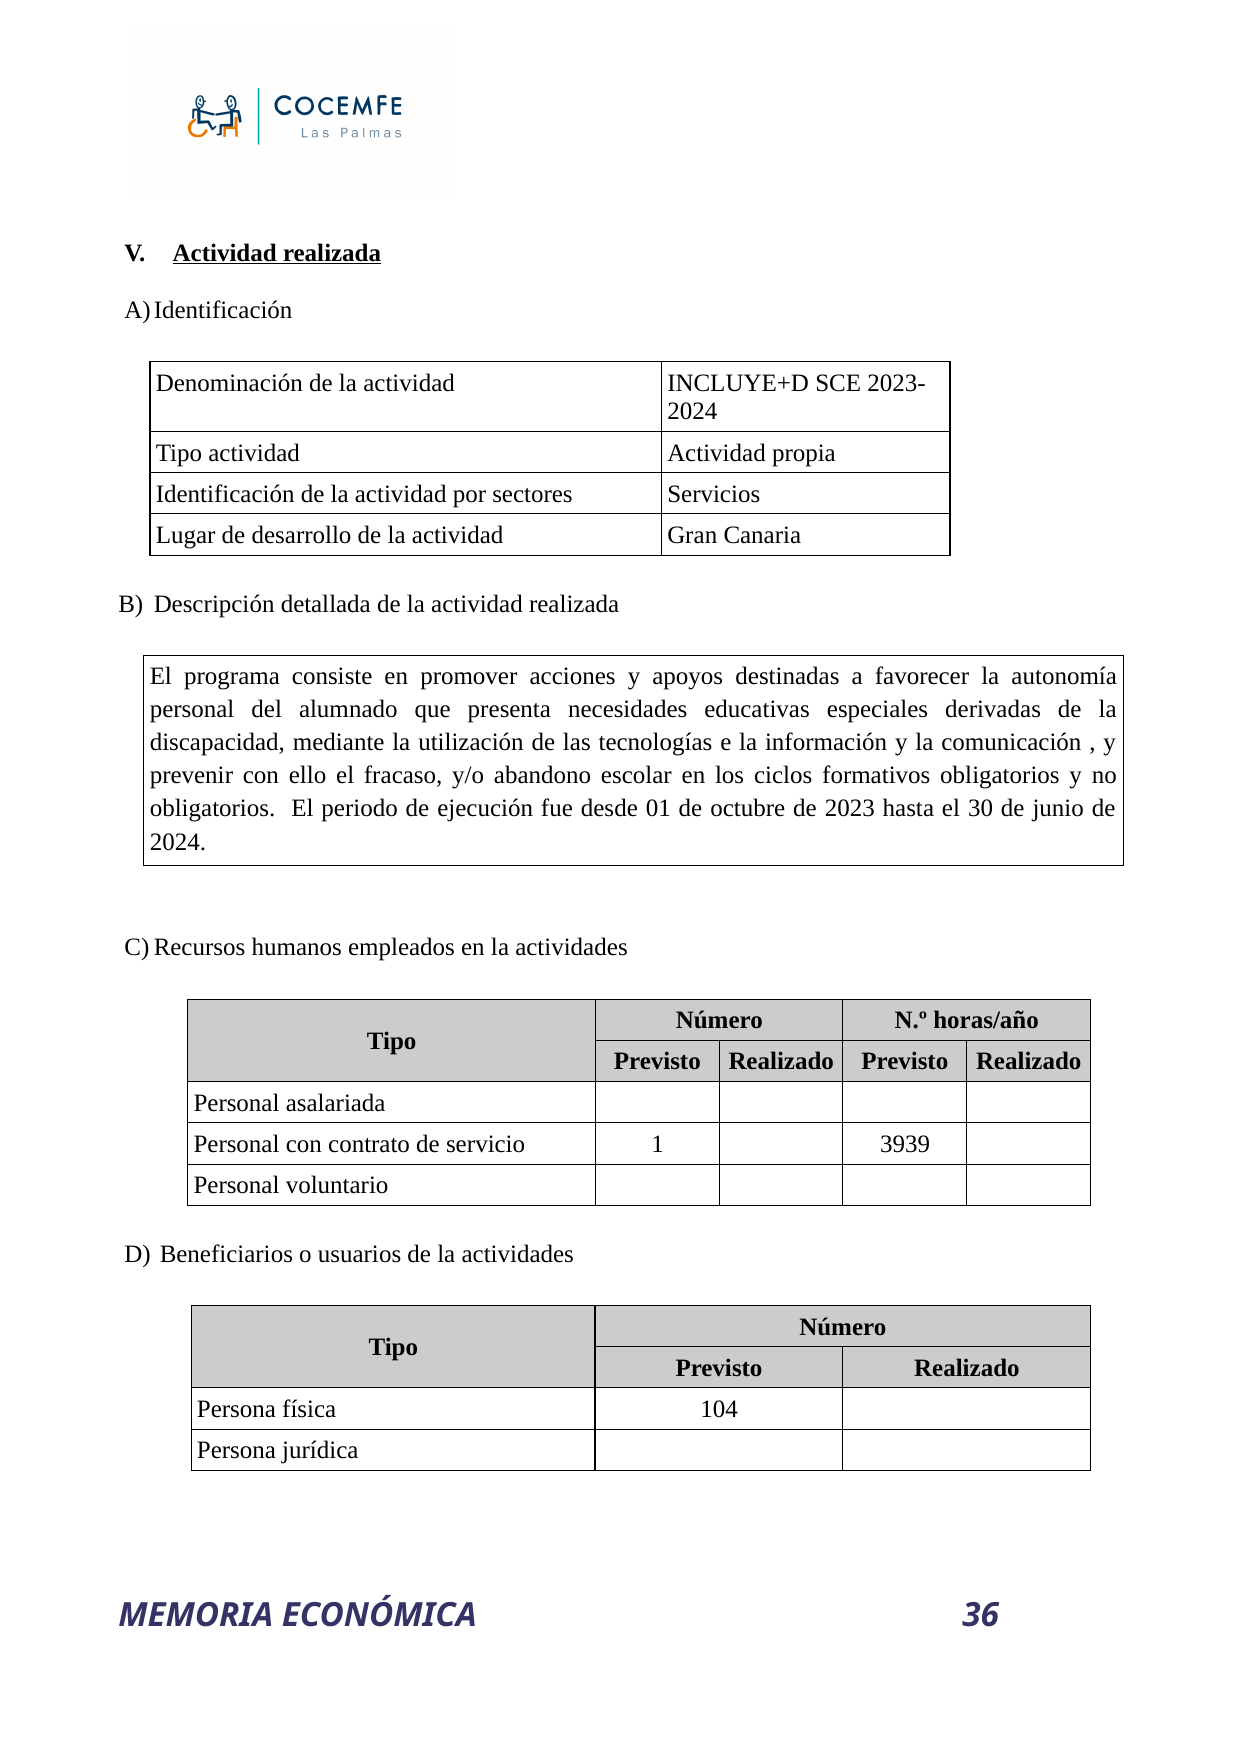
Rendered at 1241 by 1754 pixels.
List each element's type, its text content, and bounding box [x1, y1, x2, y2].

table_cell Personal con contrato de servicio [188, 1123, 595, 1163]
table_cell Servicios [662, 473, 949, 513]
table_header Número [596, 1000, 842, 1040]
table_cell [596, 1165, 719, 1205]
table_cell Realizado [843, 1347, 1090, 1387]
table_cell [967, 1123, 1090, 1163]
table_cell [720, 1165, 842, 1205]
table_cell 104 [596, 1388, 842, 1428]
table_cell [720, 1082, 842, 1122]
table_cell [843, 1388, 1090, 1428]
table_cell [843, 1165, 966, 1205]
table_cell [843, 1082, 966, 1122]
table_header Tipo [192, 1306, 594, 1387]
table_cell Realizado [720, 1041, 842, 1081]
table_cell [967, 1082, 1090, 1122]
table_header Denominación de la actividad [151, 362, 661, 431]
table_cell Previsto [596, 1041, 719, 1081]
table_cell [720, 1123, 842, 1163]
table_cell Persona física [192, 1388, 594, 1428]
table_cell Gran Canaria [662, 514, 949, 554]
table_cell Identificación de la actividad por sectores [151, 473, 661, 513]
list Beneficiarios o usuarios de la actividades [124, 1239, 1122, 1267]
list Descripción detallada de la actividad realizada [118, 589, 1122, 617]
list Actividad realizada [124, 238, 1122, 267]
table_cell [843, 1430, 1090, 1470]
table_cell Lugar de desarrollo de la actividad [151, 514, 661, 554]
table_cell Persona jurídica [192, 1430, 594, 1470]
table_header INCLUYE+D SCE 2023-2024 [662, 362, 949, 431]
list Identificación [124, 295, 1122, 323]
table_cell Personal voluntario [188, 1165, 595, 1205]
table_cell Tipo actividad [151, 432, 661, 472]
table_header Tipo [188, 1000, 595, 1081]
table_header N.º horas/año [843, 1000, 1090, 1040]
list Recursos humanos empleados en la actividades [124, 932, 1122, 961]
table_header Número [596, 1306, 1090, 1346]
table_cell Personal asalariada [188, 1082, 595, 1122]
table_cell 1 [596, 1123, 719, 1163]
table_cell Previsto [596, 1347, 842, 1387]
table_cell [596, 1082, 719, 1122]
table_cell 3939 [843, 1123, 966, 1163]
table_cell [596, 1430, 842, 1470]
table_cell Realizado [967, 1041, 1090, 1081]
table_cell Actividad propia [662, 432, 949, 472]
table_header El programa consiste en promover acciones y apoyos destinadas a favorecer la autonomía personal del alumnado que presenta necesidades educativas especiales derivadas de la discapacidad, mediante la utilización de las tecnologías e la información y la comunicación , y prevenir con ello el fracaso, y/o abandono escolar en los ciclos formativos obligatorios y no obligatorios. El periodo de ejecución fue desde 01 de octubre de 2023 hasta el 30 de junio de 2024. [144, 656, 1123, 865]
table_cell [967, 1165, 1090, 1205]
table_cell Previsto [843, 1041, 966, 1081]
picture [127, 26, 453, 197]
